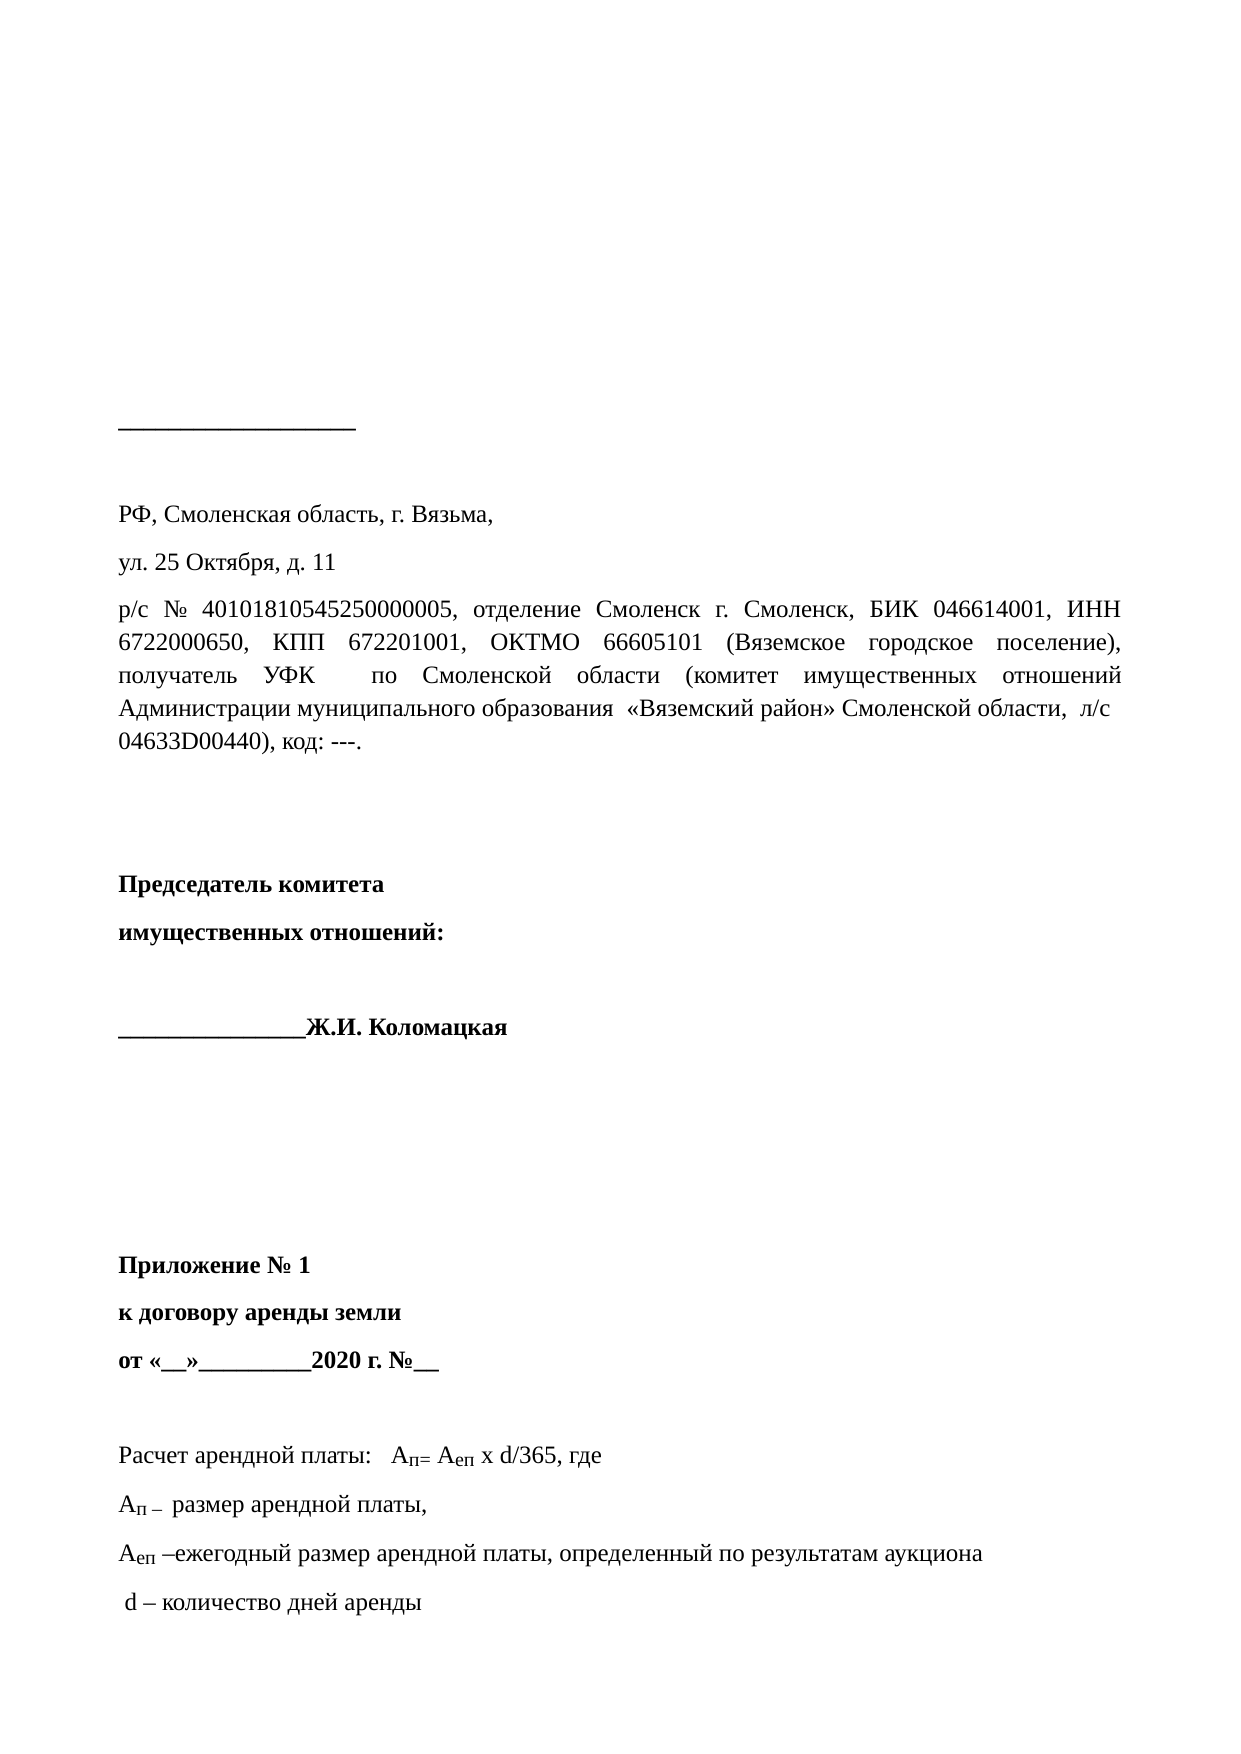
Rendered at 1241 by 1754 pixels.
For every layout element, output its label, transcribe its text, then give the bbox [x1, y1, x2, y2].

table_cell Администрация муниципального образования «Вяземский район» Смоленской области сообщает о проведении аукциона на право заключения договора аренды земельного участка. 1. Организатор аукциона - комитет имущественных отношений Администрации муниципального образования «Вяземский район» Смоленской области, 215110, Смоленская область, г. Вязьма, ул. 25 Октября, д. 11. 2. Место и дата проведения аукциона: Смоленская область, г. Вязьма, ул. 25 Октября, д. 11, здание Администрации, актовый зал, 11 августа 2020 года в 10 час. 00 мин. 3. Форма торгов: открытый аукцион по составу участников и по форме подачи предложений о цене. Аукцион проводится в соответствии со ст. 39.11, 39.12 Земельного кодекса Российской Федерации. 4. Предмет аукциона: 4.1. ЛОТ № 1 право заключения договора аренды земельного участка, кадастровый номер 67:02:0010151:105, площадь 1680 кв. м, местоположение: Смоленская область, Вяземский район, г. Вязьма, ул. Смоленская, д. 17, категория земель – земли населенных пунктов, разрешенное использование земельного участка: малоэтажная многоквартирная жилая застройка. 4.1.1. Решение о проведении аукциона - постановление Администрации муниципального образования «Вяземский район» Смоленской области от 31.03.2020 № 479. 4.1.2. Земельный участок находится в муниципальной собственности Вяземского городского поселения Вяземского района Смоленской области. 4.1.3. Земельный участок входит в защитную зону объектов культурного наследия. 4.1.4. Максимально и (или) минимально допустимые параметры разрешенного строительства объекта капитального строительства (земельного участка) определяются в соответствии с Градостроительным планом земельного участка № 67502101-002762, выданным 29.02.2020. Минимальные отступы от границ земельного участка в целях определения мест допустимого размещения зданий, строений, сооружений, за пределами которых запрещено строительство зданий, строений, сооружений – 3,0 м и 5,0м. Максимальный процент застройки в границах земельного участка – 25%. Предельное количество этажей – 4. Предельная высота зданий – 12 м. 4.1.5. Подключение объекта капитального строительства (земельного участка) к газораспределительной сети возможно. Срок подключения к сети: 9 месяцев с момента начала строительства объекта. Максимальная технически возможная подключаемая нагрузка сети в точке подключения: 15 м3/ч. Ориентировочное расстояние от точки подключения до границы земельного участка: 0,05 км. Ориентировочная стоимость подключения объекта (по индивидуальному проекту в ценах 2019 года): 0,2 млн. руб. Срок действия технических условий: до 02 марта 2023 г. (Технические условия, выданные филиалом АО «Газпром газораспределение Смоленск» в г. Вязьма от 02.03.2020 № 219). Подключение объекта капитального строительства (земельного участка) к централизованным системам водоснабжения и водоотведения возможно. Срок подключения объекта к сети – не позднее 2022 г. Срок действия технических условий: до 18.02.2021 г. В случае попадания в пятно застройки сетей водопровода и канализации, сети вынести в соответствии со СП 42.13330.2016, п.12.35. (Технические условия, выданные ООО «Региональные объединенные системы водоснабжения и водоотведения Смоленской области » от 02.03.2020 № 18). Порядок определения и предоставления технических условий по технологическому присоединению к электросетям определен Постановлением Правительства Российской Федерации от 27.12.2004 № 861. Сведения о величине предельной свободной мощности и расположения центров питания 35-110 кВ на карте доступны на сайте МРСК Центра www/mrsk-1.ru. Размер платы за технологическое присоединение рассчитывается по тарифам, утвержденным Департаментом Смоленской области по энергетике, энергоэффективности, тарифной политике на текущий период регулирования. Срок осуществления технологического присоединения указывается в договоре технологического присоединения, исчисляется со дня заключения договора и зависит от мощности присоединяемых объектов. (Письмо филиала ПАО «МРСК Центра» - «Смоленскэнерго» от 06.03.2020 № МР1-СМ/42/1538). Уточненные технические условия должны быть получены арендатором в соответствии с разработанным им проектом, утвержденным в соответствии с действующим законодательством. Плата за подключение определяется на основании действующего законодательства и выдается арендатору после предоставления в специализированные организации пакета документов на получение уточненных технических условий. В случае необходимости вынос сетей за границы участка осуществляется за счет средств победителя аукциона. 5. Срок аренды: 10 лет. 6. Осмотр земельного участка осуществляется претендентами самостоятельно, а при необходимости с привлечением работника Администрации МО «Вяземский район» Смоленской области, в согласованное с данным работником время. 7. Начальная цена предмета аукциона: 103 420 (Сто три тысячи четыреста двадцать) рублей. 8. «Шаг аукциона»: 3 100 (Три тысячи сто) рублей. 9. В обеспечение обязательств по оплате права заключения договора аренды земельного участка претенденты вносят задаток в размере: 20 684 (Двадцать тысяч шестьсот восемьдесят четыре) рубля без учета НДС. Задаток перечисляется на расчетный счет Организатора аукциона по следующим реквизитам: УФК по Смоленской области (комитет имущественных отношений Администрации муниципального образования «Вяземский район» Смоленской области л/с 05633D00450) ИНН 6722000650, КПП 672201001, расчетный счет 40302810545253020001 Отделение Смоленск город Смоленск БИК 046614001. Задаток должен поступить на указанный счет не позднее 7 августа 2020 года до 13-00. В течение трех рабочих дней со дня подписания протокола о результатах аукциона организатор аукциона обязан возвратить задатки лицам, участвовавшим в аукционе, но не победившим в нем. 10. Заявки подаются по форме согласно приложению № 1. Прием заявок и документов осуществляется в рабочие дни с 9-00 до 13-00 и с 14-00 до 16-30 по московскому времени по адресу: Смоленская область, г. Вязьма, ул. 25 Октября, д. 11, здание Администрации, комитет имущественных отношений, каб. 411, 4-й этаж. Контактные телефоны: 8(48131) 4-22-43, 2-37-91. Один заявитель имеет право подать только одну заявку. Дата начала приема заявок на участие в аукционе: 10 июля 2020 г. Дата и время окончания приема заявок на участие в аукционе: 7 августа 2020 г. в 13-00. Заявки подаются и принимаются одновременно с полным комплектом требуемых для участия в аукционе документов. Каждая заявка, поступившая в установленный срок, регистрируется организатором в журнале регистрации заявок на участие в аукционе в порядке их поступления. Заявка на участие в аукционе, поступившая по истечении срока приема заявок, возвращается заявителю в день ее поступления. Заявитель имеет право отозвать принятую организатором аукциона заявку на участие в аукционе до дня окончания срока приема заявок, уведомив об этом в письменной форме организатора аукциона. Организатор аукциона обязан возвратить заявителю внесенный им задаток в течение трех рабочих дней со дня поступления уведомления об отзыве заявки. В случае отзыва заявки заявителем позднее дня окончания срока приема заявок задаток возвращается в порядке, установленном для участников аукциона. 10 августа 2020 г. в 12-00 по московскому времени по адресу: Смоленская область, г. Вязьма, ул. 25 Октября, д. 11, здание Администрации, комитет имущественных отношений, каб. 411, 4-й этаж, организатор аукциона рассматривает заявки и документы претендентов, устанавливает факт поступления от претендентов задатков на основании выписки (выписок) с соответствующего счета (счетов). По результатам рассмотрения документов организатор аукциона принимает решение о признании претендентов участниками аукциона или об отказе в допуске претендентов к участию в аукционе, которое оформляется протоколом. 11. Перечень документов, подаваемых претендентами: 1) заявка на участие в аукционе по установленной форме согласно приложению № 1 (в двух экземплярах); 2) копии документов, удостоверяющих личность заявителя (для граждан); 3) надлежащим образом заверенный перевод на русский язык документов о государственной регистрации юридического лица в соответствии с законодательством иностранного государства в случае, если заявителем является иностранное юридическое лицо; 4) платежный документ с отметкой банка об исполнении, подтверждающий внесение претендентом задатка. 12. Аукцион начинается в установленный в настоящем извещении день, час и месте. Победителем аукциона признается участник, предложивший наибольший размер ежегодной арендной платы за земельный участок. Результаты аукциона оглашаются 11 августа 2020 по адресу: Смоленская область, г. Вязьма, ул. 25 Октября, д. 11, здание Администрации, актовый зал, всем присутствующим на аукционе и оформляются протоколом о результатах аукциона. Уполномоченный орган направляет победителю аукциона или единственному принявшему участие в аукционе его участнику три экземпляра подписанного проекта договора аренды земельного участка в десятидневный срок со дня составления протокола о результатах аукциона. При этом размер ежегодной арендной платы по договору аренды земельного участка определяется в размере, предложенном победителем аукциона, или в случае заключения указанного договора с единственным принявшим участие в аукционе его участником устанавливается в размере, равном начальной цене предмета аукциона. Победитель аукциона перечисляет ежегодный размер арендной платы за земельный участок в порядке и сроки, установленные договором аренды земельного участка (проект договора аренды - приложение № 2). 13. Организатор аукциона принимает решение об отказе в проведении аукциона в случае выявления обстоятельств, предусмотренных пунктом 8 статьи 39.11 Земельного кодекса РФ. Извещение об отказе в проведении аукциона размещается в течение трех дней со дня принятия данного решения на сайте: http://www.mgorv.ru/ , на официальном сайте Российской Федерации в сети «Интернет» http://www.torgi.gov.ru/. Организатор аукциона в течение трех дней со дня принятия решения об отказе в проведении аукциона обязан известить участников аукциона об отказе в проведении аукциона и возвратить его участникам внесенные задатки. 14. Все вопросы, не нашедшие отражения в настоящем извещении, регулируются документацией об аукционе и законодательством Российской Федерации. Приложение № 1 в Комитет имущественных отношений Администрации муниципального образования «Вяземский район» Смоленской области ЗАЯВКА НА УЧАСТИЕ В АУКЦИОНЕ Заявитель__________________________________________________________________________________________________________________________________________________, именуемый далее Претендент, в лице _____________, принимая решение об участии в аукционе на право заключения договора аренды земельного участка площадью_______________кв.м., с кадастровым номером __________________________________,расположенного по адресу:_________________ _______________________________________________________________________________________________________________________________________________________, для цели ___________________________________________________________________ с начальной ценой __________________, «шаг» аукциона ______________, обязуется: 1.Соблюдать условия проведения аукциона, содержащиеся в извещении о проведении аукциона от _______ _______________ 2020 г., а также порядок организации и проведения аукционов, установленный ст. 39.11, 39.12 Земельного кодекса Российской Федерации. 2.В случае признания победителем аукциона заключить с Организатором аукциона договор аренды земельного участка в течение тридцати дней со дня направления победителю аукциона проектов указанного договора. 3.Уплатить ежегодную арендную плату, установленную по результатам аукциона, в сроки, определяемые договором аренды земельного участка. Адрес и банковские реквизиты Претендента (с указанием реквизитов счета для возврата задатка): Подпись Претендента__________________________________________________________ М.П. ____час. ______мин. «___»___________2020г. Даю добровольное согласие уполномоченным должностным лицам Администрации муниципального образования «Вяземский район» Смоленской области, расположенной по адресу: Смоленская область, г. Вязьма, ул. 25 Октября, д. 11, здание Администрации, комитет имущественных отношений, кабинет 411, на обработку моих персональных данных, то есть на совершение действий, предусмотренных п. 3 ст. 3 Федерального закона от 27.07.2006 N 152-ФЗ "О персональных данных" Подпись Претендента__________________________________________________________ М.П. Заявка принята Организатором аукциона: ____ час. ____ мин. «___»______________2020 г. Подпись уполномоченного лица Организатора аукциона _________________________ Приложение № 2 проект ДОГОВОР АРЕНДЫ ЗЕМЛИ № __ г. Вязьма Смоленской области от «__» _______ 2020 г. Администрация муниципального образования «Вяземский район» Смоленской области, от имени которой на основании решения Вяземского Совета народных депутатов от 23.01.2002 г. № 1 и Положения о комитете имущественных отношений Администрации муниципального образования «Вяземский район» Смоленской области, утвержденного решением Вяземского районного Совета депутатов от 21.02.2007 № 5, выступает комитет имущественных отношений Администрации муниципального образования «Вяземский район» Смоленской области в лице председателя комитета Коломацкой Жанны Ивановны, именуемая в дальнейшем «Арендодатель», с одной стороны, и _____________(ФИО (наименование), данные арендатора), победитель аукциона на право заключения договора аренды земельного участка, состоявшегося ________, именуемый в дальнейшем «Арендатор», с другой стороны, вместе именуемые в дальнейшем «Стороны», заключили настоящий договор аренды земельного участка (далее – Договор) о нижеследующем: 1. Предмет договора и общие положения 1.1. Предметом Договора является земельный участок из категории земель____, площадью ____ метров квадратных, с кадастровым номером ___________, расположенный по адресу: Смоленская область, Вяземский район, _______________ (далее по тексту – «Участок»), предоставляемый в аренду на основании протокола о результатах аукциона от «__»_____2020 г., разрешенное использование: ________. 1.2. Настоящий Договор заключается на ____ лет до ____г. и вступает в силу со дня его государственной регистрации. Условия настоящего Договора распространяются на взаимоотношения сторон, возникшие с ____ года. 1.3. Арендодатель предоставляет, а Арендатор принимает в аренду земельный Участок. Предоставление Участка в аренду не влечет передачу прав собственности на него. 2. Платежи по договору 2.1. Размер арендной платы определен по итогам аукциона, состоявшегося ______________, в виде ежегодного размера арендной платы и составляет ________ рублей. 2.2. Размер арендной платы за 2020 и последующие годы аренды земельного участка определяется по результатам аукциона и рассчитывается по формуле, приведенной в приложении № 1 к Договору. Сумма внесенного задатка засчитывается в счет арендной платы по договору. 2.3. Арендная плата перечисляется Арендатором ежеквартально до 20 числа последнего месяца текущего квартала. В случае направления Арендатору письменного предупреждения в связи с неисполнением им обязательства по внесению арендной платы, он обязан внести арендную плату в течение пяти рабочих дней со дня получения такого предупреждения. 2.4. Платежи по арендной плате вносятся на р/с № 40101810545250000005, отделение Смоленск г. Смоленск, БИК 046614001, ИНН 6722000650, КПП 672201001, ОКТМО 66605101 (Вяземское городское поселение), получатель УФК по Смоленской области (комитет имущественных отношений Администрации муниципального образования «Вяземский район» Смоленской области л/с 04633D00440), код:---. 3. Права и обязанности сторон 3.1. Арендодатель имеет право: 3.1.1. Требовать досрочного расторжения Договора: - при использовании земельного участка не в соответствии с видом разрешенного использования, а также при использовании способами, приводящими к его порче, - при невнесении арендной платы в общей сумме более чем за 3 месяца, - при нарушении других условий Договора. 3.1.2. На беспрепятственный доступ на территорию арендуемого земельного участка с целью его осмотра на предмет соблюдения условий Договора. 3.1.3. На возмещение убытков, причиненных ухудшением качества Участка и экологической обстановки в результате хозяйственной деятельности Арендатора, а также по иным основаниям, предусмотренным законодательством Российской Федерации. 3.2. Арендодатель обязан: 3.2.1. Выполнять в полном объеме все условия Договора. 3.2.2. Передать Арендатору Участок по акту приема-передачи. 3.3. Арендатор имеет право: 3.3.1. Использовать Участок на условиях, установленных Договором. 3.4. Арендатор обязан: 3.4.1. Принять у Арендодателя Участок по акту приема-передачи. 3.4.2. Выполнять в полном объеме все условия Договора. 3.4.3. Использовать Участок в соответствии с установленным видом разрешенного использования. 3.4.4. Уплачивать в размере и на условиях, установленных Договором, арендную плату. 3.4.5. Обеспечить Арендодателю (его законным представителям) беспрепятственный доступ на Участок по их требованию. 3.4.6. Обеспечить допуск представителей собственников линейных объектов или представителей организаций, осуществляющих эксплуатацию линейных объектов, к данным объектам в целях обеспечения их безопасности. 3.4.7. Не допускать действий, приводящих к ухудшению экологической обстановки на арендуемом земельном участке и прилегающих к нему территориях, а также выполнять работы по благоустройству территории. 3.4.8. Письменно в десятидневный срок уведомить Арендодателя об изменении своих реквизитов. 3.4.9. По окончании срока действия Договора или его расторжении привести Участок в состояние, пригодное для дальнейшего использования, не хуже первоначального. 3.5. Арендодатель и Арендатор имеют иные права и несут иные обязанности, установленные законодательством Российской Федерации. 4. Ответственность сторон 4.1. За нарушение условий настоящего Договора стороны несут ответственность в соответствии с действующим законодательством Российской Федерации. 4.2. За нарушение срока внесения арендной платы по Договору Арендатор выплачивает Арендодателю пени в размере 0,03 % от неуплаченной суммы за каждый календарный день просрочки. 4.3. В случае невнесения более двух раз подряд арендной платы по истечении установленного Договором срока платежа по требованию Арендодателя договор аренды может быть расторгнут в одностороннем порядке. Изменение и прекращение действия договора 5.1. Условия Договора могут быть изменены по соглашению сторон в соответствии с действующим законодательством Российской Федерации. 5.2. Все изменения и дополнения к Договору действительны, если они совершены в письменной форме, подписаны уполномоченными на то представителями обеих сторон и зарегистрированы в органе, осуществляющем государственную регистрацию прав на недвижимое имущество и сделок с ним на территории Смоленской области. 5.3. Внесение изменений в Договор в части изменения вида разрешенного использования земельного участка не допускается. 5.4. Договор прекращает свое действие: - по взаимному соглашению сторон; - по решению суда; - по иным основаниям, предусмотренным действующим договором и законодательством Российской Федерации. 6. Заключительные положения 6.1. Арендатор удовлетворен качественным состоянием Участка, установленным путем его осмотра перед заключением настоящего Договора, и не обнаружил при осмотре каких-либо недостатков, о которых ему не сообщил Арендодатель. 6.2. До подписания настоящего Договора Участок никому не продан, не подарен, не заложен, не обременен правами третьих лиц, в споре и под арестом (запрещением) не стоит. 6.3. Все споры между сторонами рассматриваются в соответствии с действующим законодательством, с соблюдением претензионного порядка и при не достижении взаимоприемлемого решения спорных вопросов обращением за разрешением спора в Арбитражный суд. 6.4. Расходы по государственной регистрации настоящего Договора оплачивает Арендатор. 6.5. Настоящий Договор составлен и подписан в 3-х экземплярах, имеющих равную юридическую силу, по одному для каждой из Сторон и один для хранения в Управлении Федеральной службы государственной регистрации, кадастра и картографии по Смоленской области. 7. Реквизиты и подписи сторон Арендатор: Арендодатель: ___________________ РФ, Смоленская область, г. Вязьма, ул. 25 Октября, д. 11 р/с № 40101810545250000005, отделение Смоленск г. Смоленск, БИК 046614001, ИНН 6722000650, КПП 672201001, ОКТМО 66605101 (Вяземское городское поселение), получатель УФК по Смоленской области (комитет имущественных отношений Администрации муниципального образования «Вяземский район» Смоленской области, л/с 04633D00440), код: ---. Председатель комитета имущественных отношений: _______________Ж.И. Коломацкая Приложение № 1 к договору аренды земли от «__»_________2020 г. №__ Расчет арендной платы: Ап= Аеп х d/365, где Ап – размер арендной платы, Аеп –ежегодный размер арендной платы, определенный по результатам аукциона d – количество дней аренды Подлежит к оплате: Год Расчет арендной платы Подписи сторон Арендатор Арендодатель 2020 2021 [118, 118, 1122, 1635]
